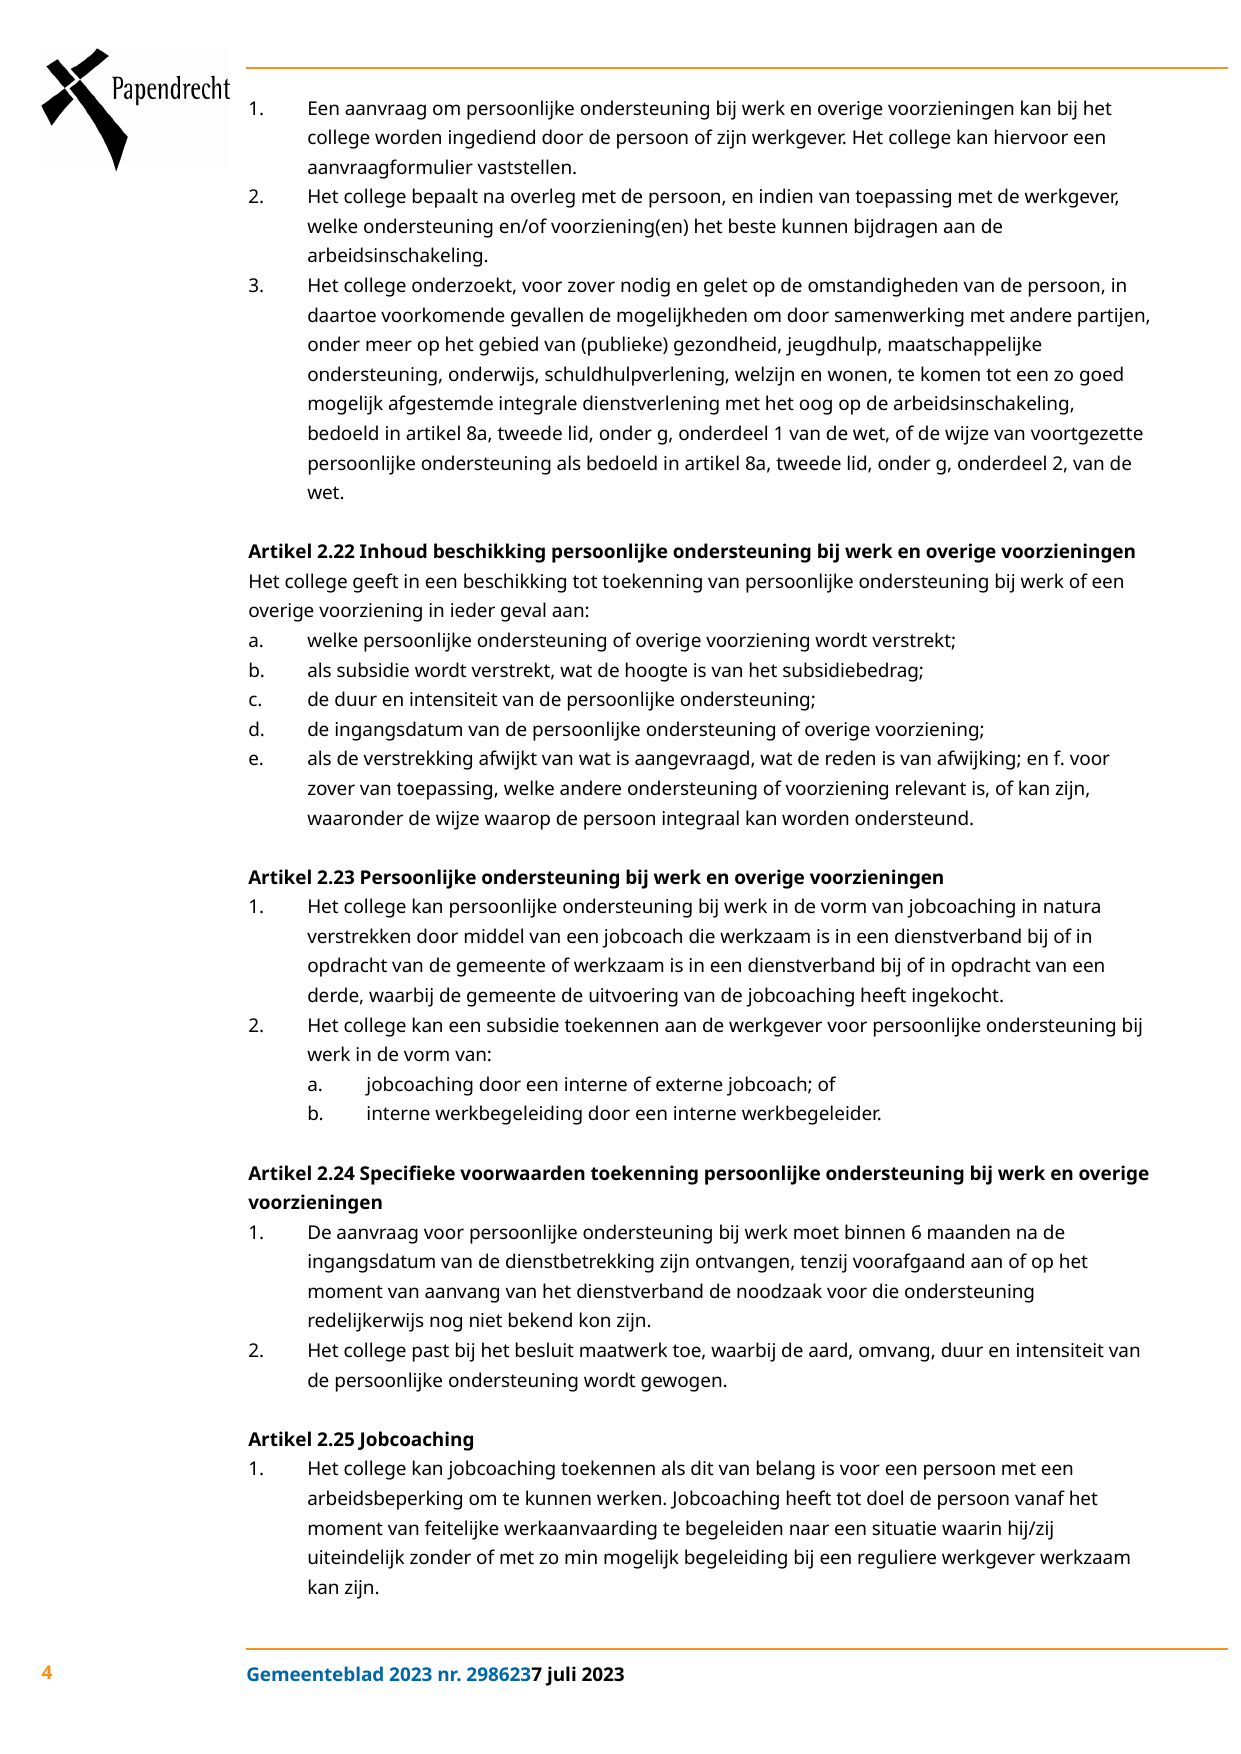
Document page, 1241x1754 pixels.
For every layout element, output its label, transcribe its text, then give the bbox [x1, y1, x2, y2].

text Artikel 2.22 Inhoud beschikking persoonlijke ondersteuning bij werk en overige voorzieningen [248, 538, 1152, 564]
list welke persoonlijke ondersteuning of overige voorziening wordt verstrekt; [248, 627, 1152, 653]
text Het college geeft in een beschikking tot toekenning van persoonlijke ondersteuning bij werk of een overige voorziening in ieder geval aan: [248, 568, 1152, 623]
list Het college kan persoonlijke ondersteuning bij werk in de vorm van jobcoaching in natura verstrekken door middel van een jobcoach die werkzaam is in een dienstverband bij of in opdracht van de gemeente of werkzaam is in een dienstverband bij of in opdracht van een derde, waarbij de gemeente de uitvoering van de jobcoaching heeft ingekocht. [248, 893, 1152, 1008]
list interne werkbegeleiding door een interne werkbegeleider. [307, 1101, 1152, 1126]
list de ingangsdatum van de persoonlijke ondersteuning of overige voorziening; [248, 716, 1152, 742]
list Het college onderzoekt, voor zover nodig en gelet op de omstandigheden van de persoon, in daartoe voorkomende gevallen de mogelijkheden om door samenwerking met andere partijen, onder meer op het gebied van (publieke) gezondheid, jeugdhulp, maatschappelijke ondersteuning, onderwijs, schuldhulpverlening, welzijn en wonen, te komen tot een zo goed mogelijk afgestemde integrale dienstverlening met het oog op de arbeidsinschakeling, bedoeld in artikel 8a, tweede lid, onder g, onderdeel 1 van de wet, of de wijze van voortgezette persoonlijke ondersteuning als bedoeld in artikel 8a, tweede lid, onder g, onderdeel 2, van de wet. [248, 272, 1152, 505]
list Het college kan jobcoaching toekennen als dit van belang is voor een persoon met een arbeidsbeperking om te kunnen werken. Jobcoaching heeft tot doel de persoon vanaf het moment van feitelijke werkaanvaarding te begeleiden naar een situatie waarin hij/zij uiteindelijk zonder of met zo min mogelijk begeleiding bij een reguliere werkgever werkzaam kan zijn. [248, 1456, 1152, 1600]
list De aanvraag voor persoonlijke ondersteuning bij werk moet binnen 6 maanden na de ingangsdatum van de dienstbetrekking zijn ontvangen, tenzij voorafgaand aan of op het moment van aanvang van het dienstverband de noodzaak voor die ondersteuning redelijkerwijs nog niet bekend kon zijn. [248, 1219, 1152, 1333]
list de duur en intensiteit van de persoonlijke ondersteuning; [248, 686, 1152, 712]
list jobcoaching door een interne of externe jobcoach; of [307, 1071, 1152, 1097]
text Artikel 2.25 Jobcoaching [248, 1426, 1152, 1452]
list Het college past bij het besluit maatwerk toe, waarbij de aard, omvang, duur en intensiteit van de persoonlijke ondersteuning wordt gewogen. [248, 1337, 1152, 1393]
picture [41, 47, 231, 172]
list Het college bepaalt na overleg met de persoon, en indien van toepassing met de werkgever, welke ondersteuning en/of voorziening(en) het beste kunnen bijdragen aan de arbeidsinschakeling. [248, 183, 1152, 268]
text Artikel 2.24 Specifieke voorwaarden toekenning persoonlijke ondersteuning bij werk en overige voorzieningen [248, 1160, 1152, 1215]
list als de verstrekking afwijkt van wat is aangevraagd, wat de reden is van afwijking; en f. voor zover van toepassing, welke andere ondersteuning of voorziening relevant is, of kan zijn, waaronder de wijze waarop de persoon integraal kan worden ondersteund. [248, 746, 1152, 831]
list Het college kan een subsidie toekennen aan de werkgever voor persoonlijke ondersteuning bij werk in de vorm van: [248, 1012, 1152, 1067]
list Een aanvraag om persoonlijke ondersteuning bij werk en overige voorzieningen kan bij het college worden ingediend door de persoon of zijn werkgever. Het college kan hiervoor een aanvraagformulier vaststellen. [248, 95, 1152, 180]
list als subsidie wordt verstrekt, wat de hoogte is van het subsidiebedrag; [248, 657, 1152, 683]
text Artikel 2.23 Persoonlijke ondersteuning bij werk en overige voorzieningen [248, 864, 1152, 890]
